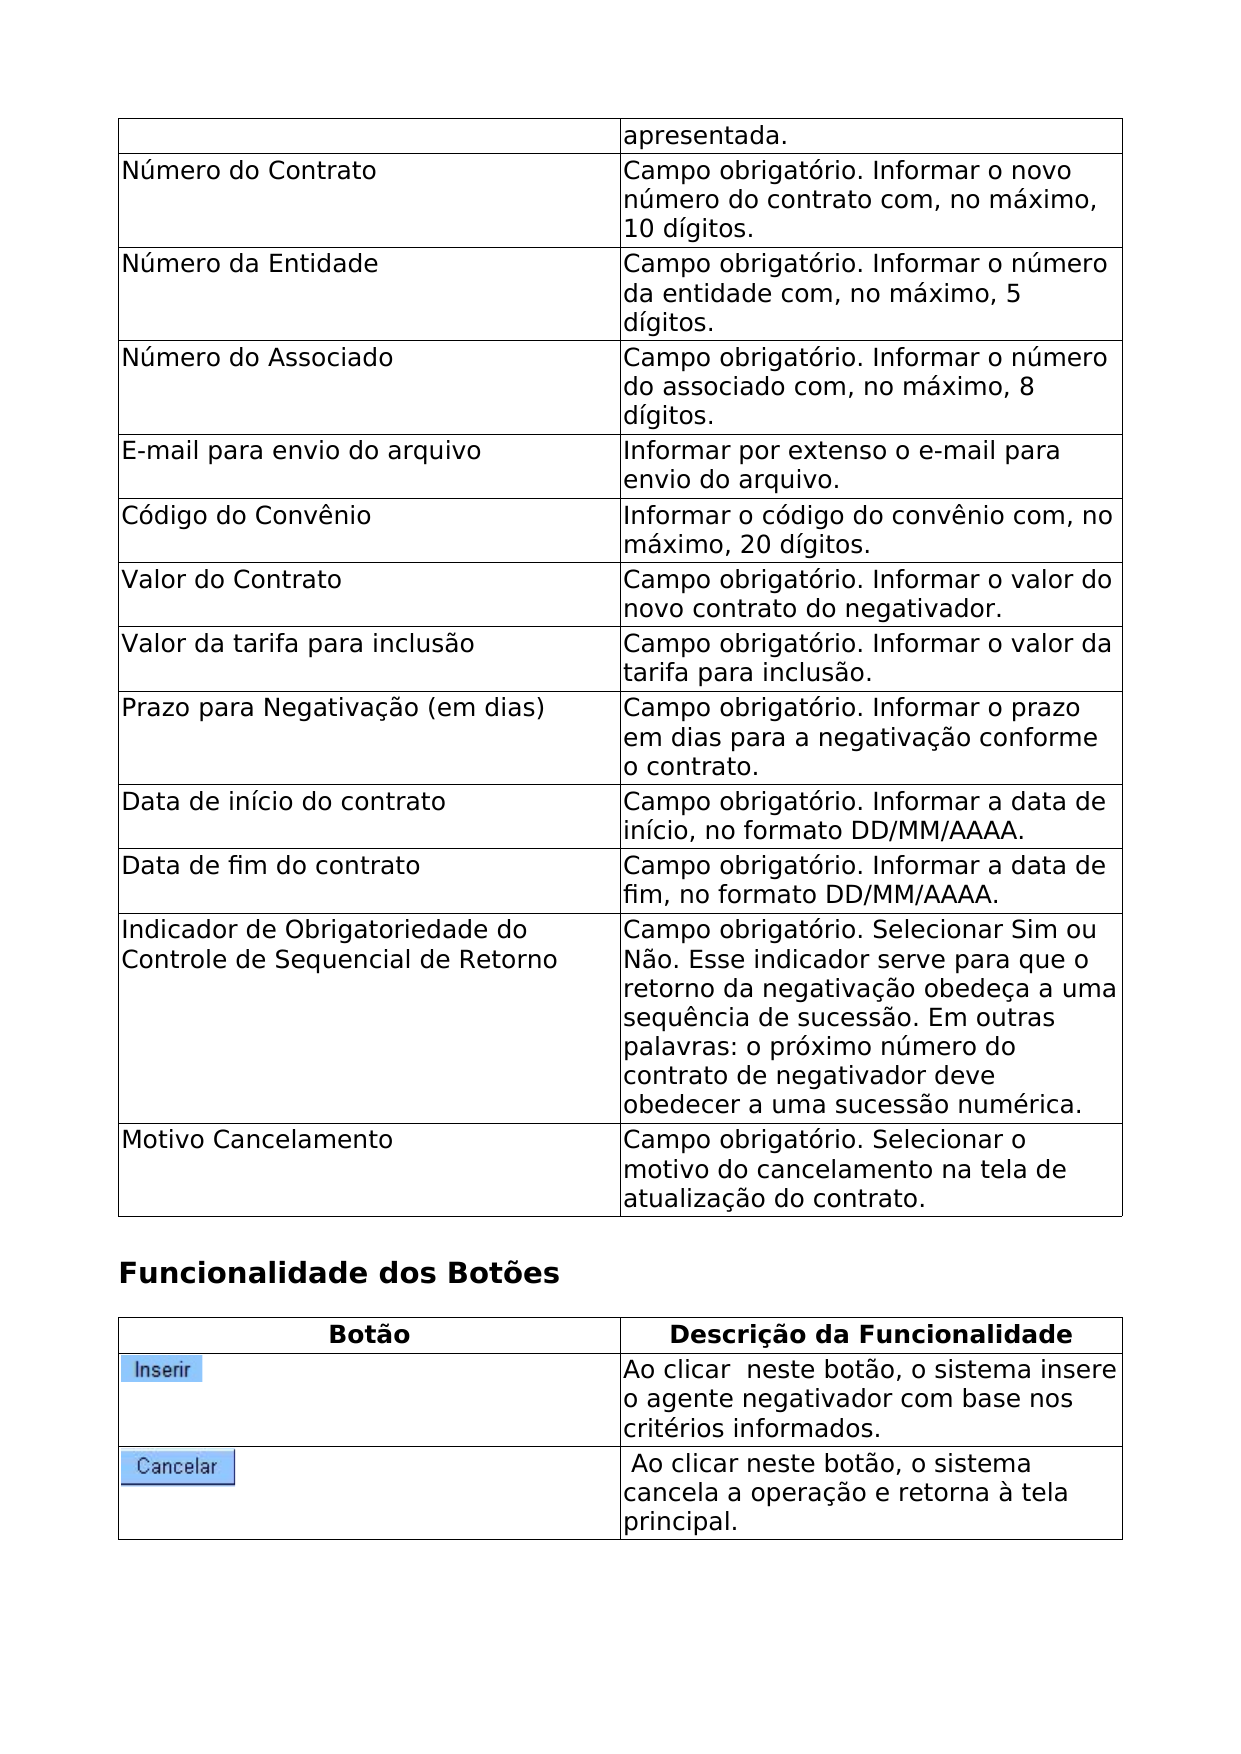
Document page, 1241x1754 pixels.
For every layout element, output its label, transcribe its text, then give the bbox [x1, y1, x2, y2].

table_cell Data de fim do contrato [119, 849, 620, 913]
table_cell Campo obrigatório. Informar o prazo em dias para a negativação conforme o contrato. [621, 692, 1122, 784]
table_cell Campo obrigatório. Informar o novo número do contrato com, no máximo, 10 dígitos. [621, 154, 1122, 247]
table_cell Campo obrigatório. Informar o número da entidade com, no máximo, 5 dígitos. [621, 248, 1122, 340]
table_cell Campo obrigatório. Informar o valor da tarifa para inclusão. [621, 627, 1122, 691]
table_header Descrição da Funcionalidade [621, 1318, 1122, 1352]
table_cell Campo obrigatório. Informar o número do associado com, no máximo, 8 dígitos. [621, 341, 1122, 433]
table_cell Valor do Contrato [119, 563, 620, 626]
table_cell Campo obrigatório. Selecionar o motivo do cancelamento na tela de atualização do contrato. [621, 1124, 1122, 1216]
table_cell Campo obrigatório. Selecionar Sim ou Não. Esse indicador serve para que o retorno da negativação obedeça a uma sequência de sucessão. Em outras palavras: o próximo número do contrato de negativador deve obedecer a uma sucessão numérica. [621, 914, 1122, 1123]
table_cell Prazo para Negativação (em dias) [119, 692, 620, 784]
picture [121, 1448, 236, 1487]
table_header Botão [119, 1318, 620, 1352]
table_cell Número da Entidade [119, 248, 620, 340]
table_cell Campo obrigatório. Informar o valor do novo contrato do negativador. [621, 563, 1122, 626]
table_cell E-mail para envio do arquivo [119, 435, 620, 498]
table_cell Valor da tarifa para inclusão [119, 627, 620, 691]
table_cell Motivo Cancelamento [119, 1124, 620, 1216]
table_cell Campo obrigatório. Informar a data de início, no formato DD/MM/AAAA. [621, 785, 1122, 848]
table_cell Data de início do contrato [119, 785, 620, 848]
table_cell apresentada. [621, 119, 1122, 153]
table_cell Informar o código do convênio com, no máximo, 20 dígitos. [621, 499, 1122, 562]
table_cell Ao clicar neste botão, o sistema cancela a operação e retorna à tela principal. [621, 1447, 1122, 1539]
table_cell [119, 119, 620, 153]
table_cell Ao clicar neste botão, o sistema insere o agente negativador com base nos critérios informados. [621, 1354, 1122, 1446]
table_cell Informar por extenso o e-mail para envio do arquivo. [621, 435, 1122, 498]
table_cell Campo obrigatório. Informar a data de fim, no formato DD/MM/AAAA. [621, 849, 1122, 913]
table_cell [119, 1354, 620, 1446]
subtitle Funcionalidade dos Botões [118, 1256, 1122, 1290]
table_cell [119, 1447, 620, 1539]
table_cell Número do Associado [119, 341, 620, 433]
table_cell Código do Convênio [119, 499, 620, 562]
picture [121, 1355, 203, 1382]
table_cell Número do Contrato [119, 154, 620, 247]
table_cell Indicador de Obrigatoriedade do Controle de Sequencial de Retorno [119, 914, 620, 1123]
